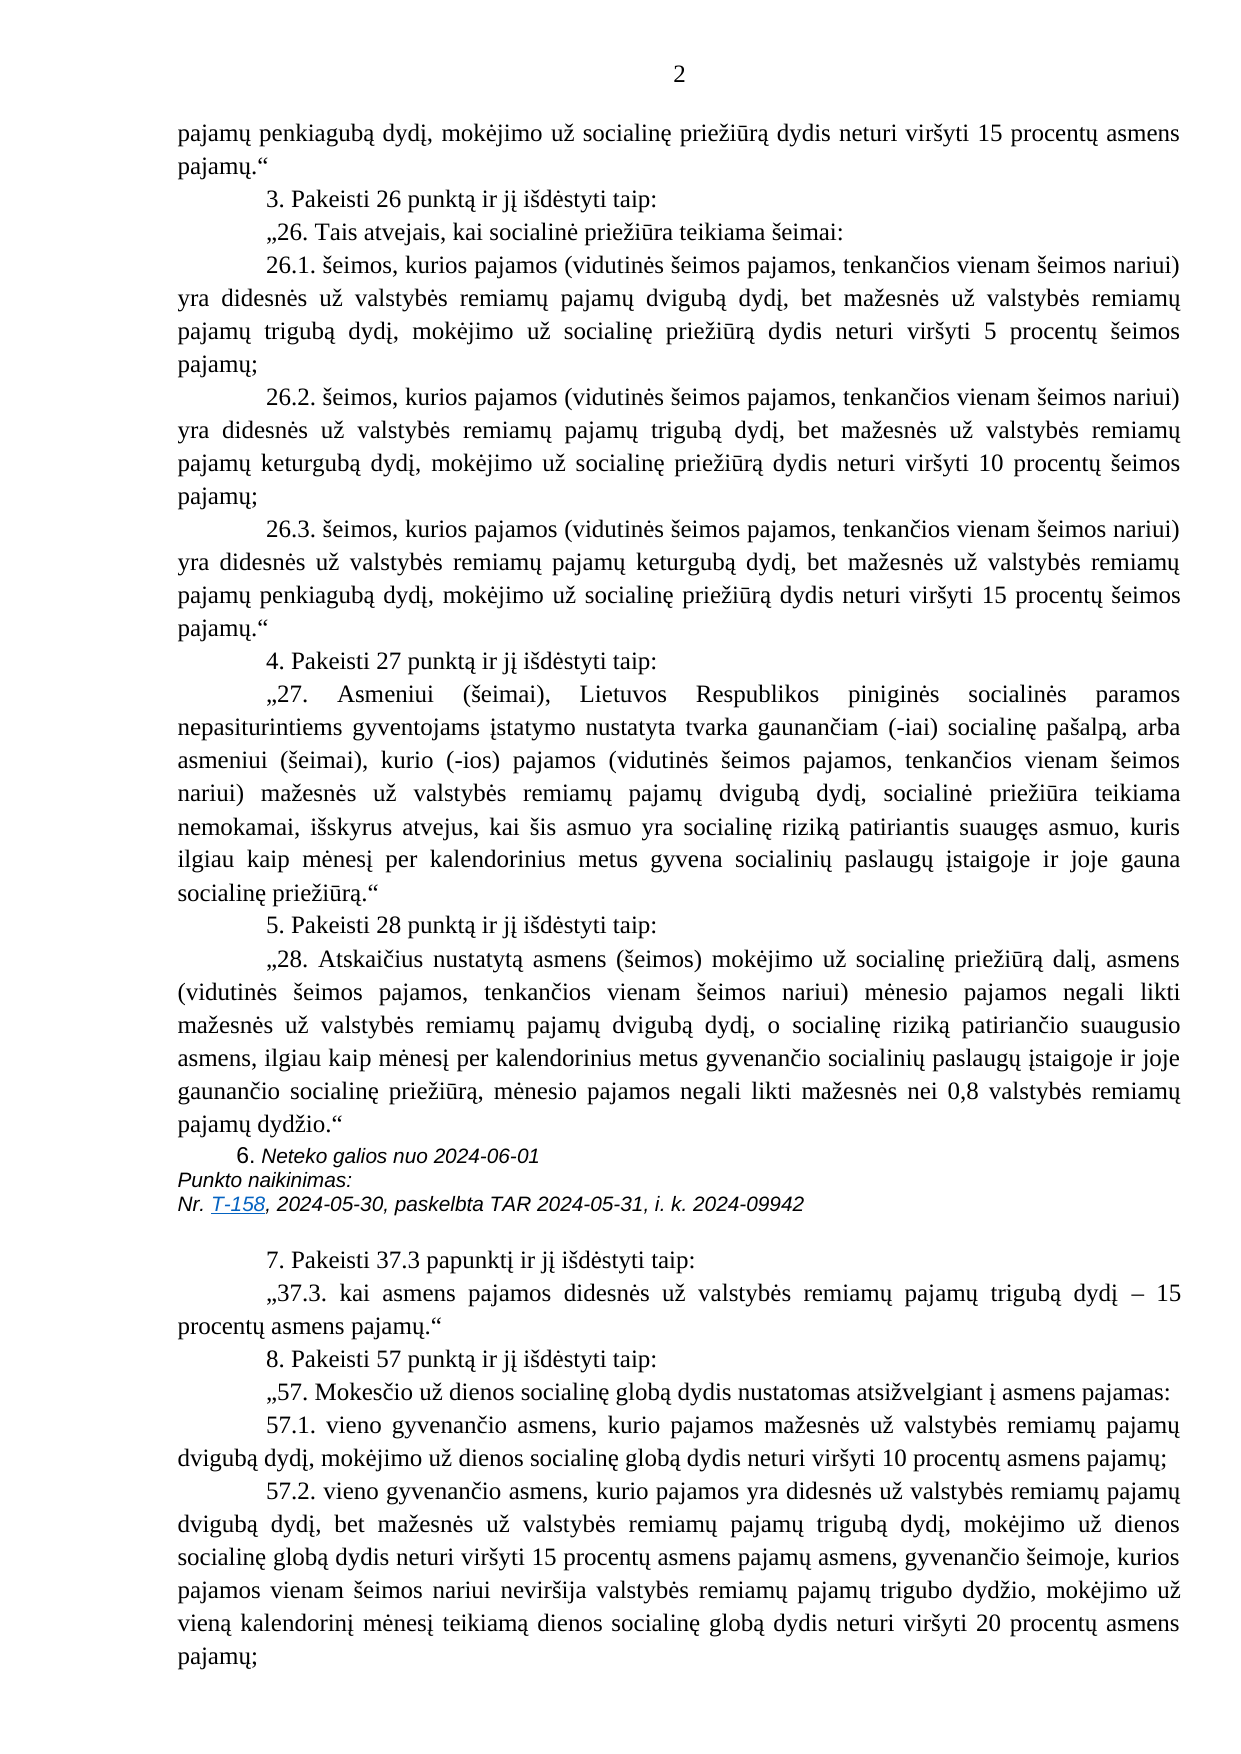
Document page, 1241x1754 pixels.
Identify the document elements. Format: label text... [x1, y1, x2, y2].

text 7. Pakeisti 37.3 papunktį ir jį išdėstyti taip: [177, 1245, 1181, 1273]
text Punkto naikinimas: [177, 1168, 1181, 1192]
text pajamų penkiagubą dydį, mokėjimo už socialinę priežiūrą dydis neturi viršyti 15 procentų asmens pajamų.“ [177, 118, 1181, 180]
text „28. Atskaičius nustatytą asmens (šeimos) mokėjimo už socialinę priežiūrą dalį, asmens (vidutinės šeimos pajamos, tenkančios vienam šeimos nariui) mėnesio pajamos negali likti mažesnės už valstybės remiamų pajamų dvigubą dydį, o socialinę riziką patiriančio suaugusio asmens, ilgiau kaip mėnesį per kalendorinius metus gyvenančio socialinių paslaugų įstaigoje ir joje gaunančio socialinę priežiūrą, mėnesio pajamos negali likti mažesnės nei 0,8 valstybės remiamų pajamų dydžio.“ [177, 944, 1181, 1137]
text „26. Tais atvejais, kai socialinė priežiūra teikiama šeimai: [177, 217, 1181, 246]
text Nr. T-158, 2024-05-30, paskelbta TAR 2024-05-31, i. k. 2024-09942 [177, 1192, 1181, 1216]
text 6. Neteko galios nuo 2024-06-01 [177, 1142, 1181, 1168]
text „57. Mokesčio už dienos socialinę globą dydis nustatomas atsižvelgiant į asmens pajamas: [177, 1377, 1181, 1406]
text 26.1. šeimos, kurios pajamos (vidutinės šeimos pajamos, tenkančios vienam šeimos nariui) yra didesnės už valstybės remiamų pajamų dvigubą dydį, bet mažesnės už valstybės remiamų pajamų trigubą dydį, mokėjimo už socialinę priežiūrą dydis neturi viršyti 5 procentų šeimos pajamų; [177, 250, 1181, 378]
text „27. Asmeniui (šeimai), Lietuvos Respublikos piniginės socialinės paramos nepasiturintiems gyventojams įstatymo nustatyta tvarka gaunančiam (-iai) socialinę pašalpą, arba asmeniui (šeimai), kurio (-ios) pajamos (vidutinės šeimos pajamos, tenkančios vienam šeimos nariui) mažesnės už valstybės remiamų pajamų dvigubą dydį, socialinė priežiūra teikiama nemokamai, išskyrus atvejus, kai šis asmuo yra socialinę riziką patiriantis suaugęs asmuo, kuris ilgiau kaip mėnesį per kalendorinius metus gyvena socialinių paslaugų įstaigoje ir joje gauna socialinę priežiūrą.“ [177, 679, 1181, 906]
text 3. Pakeisti 26 punktą ir jį išdėstyti taip: [177, 184, 1181, 213]
text 57.2. vieno gyvenančio asmens, kurio pajamos yra didesnės už valstybės remiamų pajamų dvigubą dydį, bet mažesnės už valstybės remiamų pajamų trigubą dydį, mokėjimo už dienos socialinę globą dydis neturi viršyti 15 procentų asmens pajamų asmens, gyvenančio šeimoje, kurios pajamos vienam šeimos nariui neviršija valstybės remiamų pajamų trigubo dydžio, mokėjimo už vieną kalendorinį mėnesį teikiamą dienos socialinę globą dydis neturi viršyti 20 procentų asmens pajamų; [177, 1476, 1181, 1670]
text 26.2. šeimos, kurios pajamos (vidutinės šeimos pajamos, tenkančios vienam šeimos nariui) yra didesnės už valstybės remiamų pajamų trigubą dydį, bet mažesnės už valstybės remiamų pajamų keturgubą dydį, mokėjimo už socialinę priežiūrą dydis neturi viršyti 10 procentų šeimos pajamų; [177, 382, 1181, 510]
text „37.3. kai asmens pajamos didesnės už valstybės remiamų pajamų trigubą dydį – 15 procentų asmens pajamų.“ [177, 1278, 1181, 1339]
text 26.3. šeimos, kurios pajamos (vidutinės šeimos pajamos, tenkančios vienam šeimos nariui) yra didesnės už valstybės remiamų pajamų keturgubą dydį, bet mažesnės už valstybės remiamų pajamų penkiagubą dydį, mokėjimo už socialinę priežiūrą dydis neturi viršyti 15 procentų šeimos pajamų.“ [177, 514, 1181, 642]
text 57.1. vieno gyvenančio asmens, kurio pajamos mažesnės už valstybės remiamų pajamų dvigubą dydį, mokėjimo už dienos socialinę globą dydis neturi viršyti 10 procentų asmens pajamų; [177, 1410, 1181, 1472]
text 8. Pakeisti 57 punktą ir jį išdėstyti taip: [177, 1344, 1181, 1373]
text 4. Pakeisti 27 punktą ir jį išdėstyti taip: [177, 646, 1181, 675]
text 5. Pakeisti 28 punktą ir jį išdėstyti taip: [177, 911, 1181, 939]
